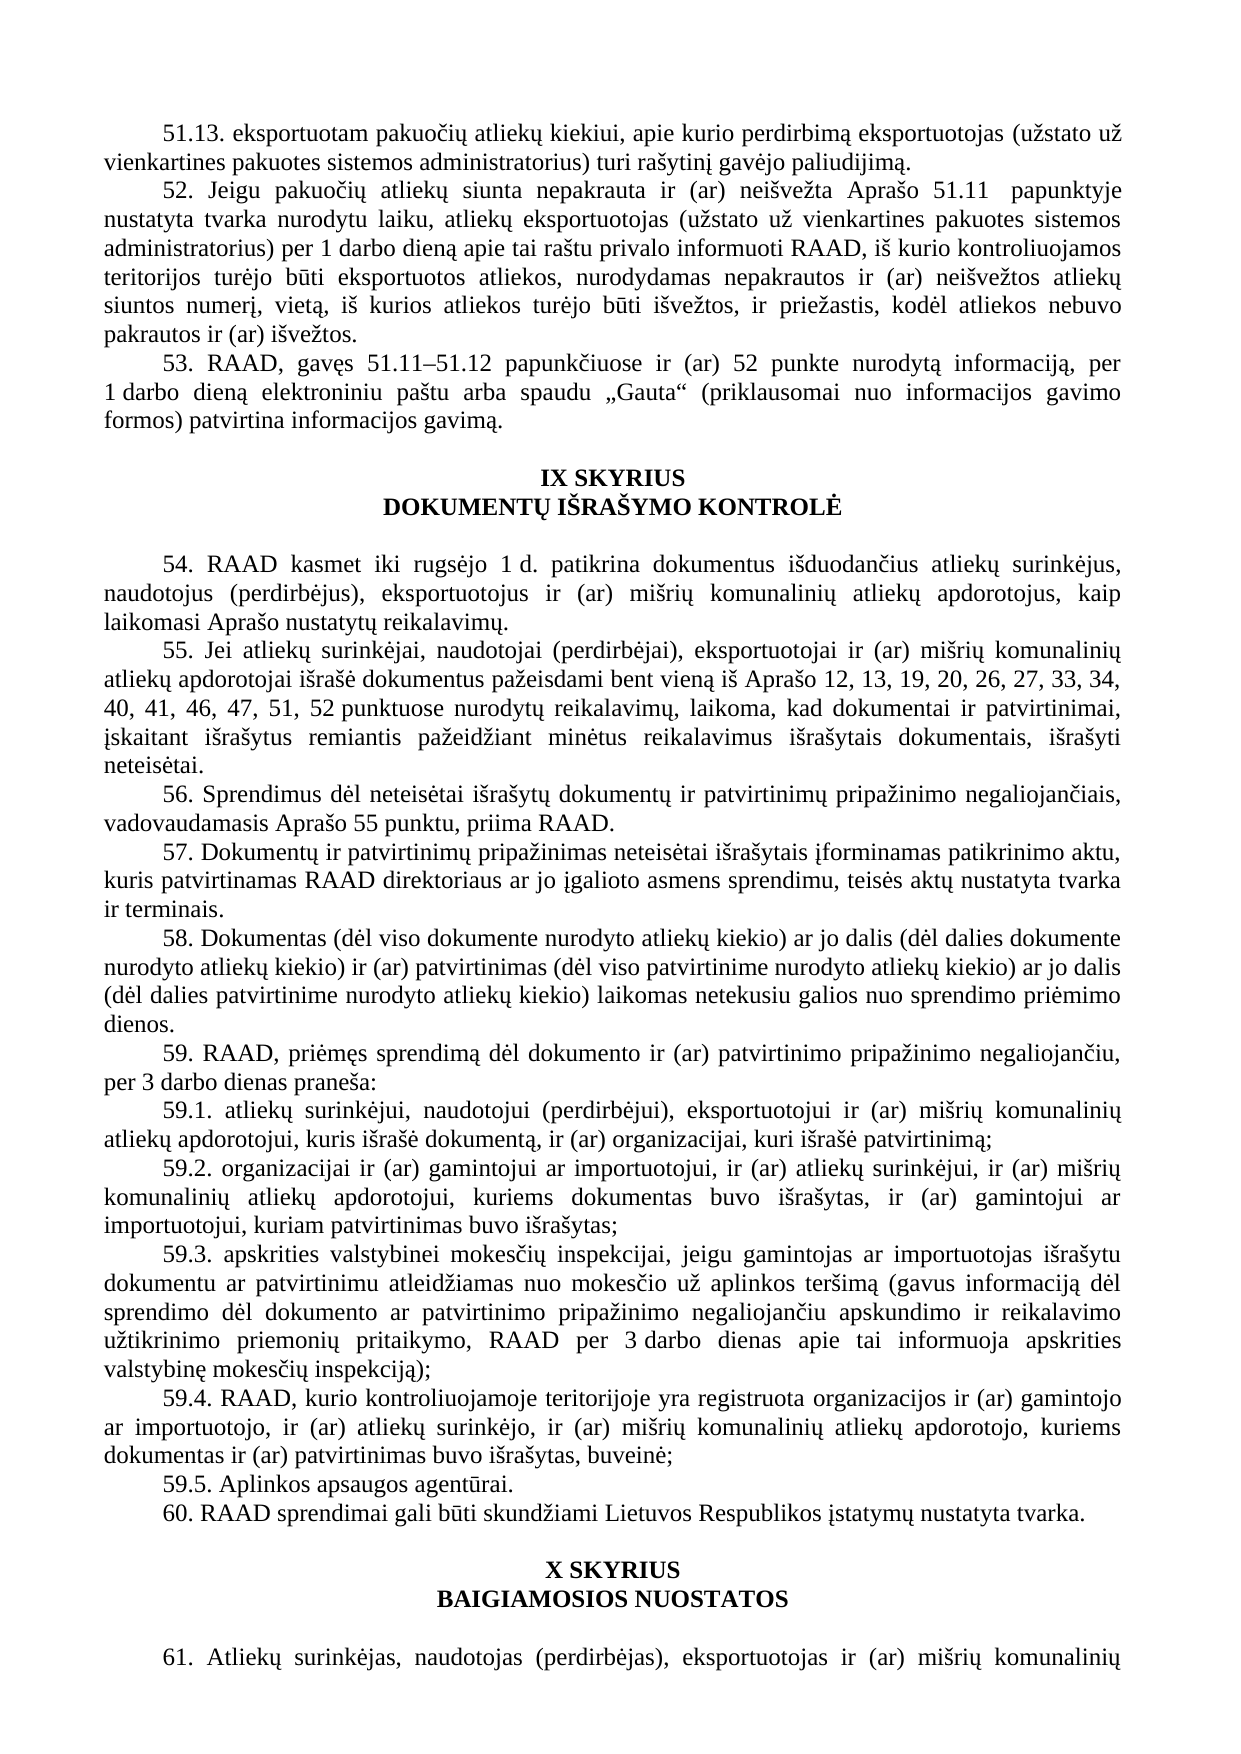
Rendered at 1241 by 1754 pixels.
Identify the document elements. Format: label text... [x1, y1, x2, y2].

text 59.5. Aplinkos apsaugos agentūrai. [103, 1469, 1122, 1498]
text 59.2. organizacijai ir (ar) gamintojui ar importuotojui, ir (ar) atliekų surinkėjui, ir (ar) mišrių komunalinių atliekų apdorotojui, kuriems dokumentas buvo išrašytas, ir (ar) gamintojui ar importuotojui, kuriam patvirtinimas buvo išrašytas; [103, 1153, 1122, 1239]
text 58. Dokumentas (dėl viso dokumente nurodyto atliekų kiekio) ar jo dalis (dėl dalies dokumente nurodyto atliekų kiekio) ir (ar) patvirtinimas (dėl viso patvirtinime nurodyto atliekų kiekio) ar jo dalis (dėl dalies patvirtinime nurodyto atliekų kiekio) laikomas netekusiu galios nuo sprendimo priėmimo dienos. [103, 923, 1122, 1038]
text 56. Sprendimus dėl neteisėtai išrašytų dokumentų ir patvirtinimų pripažinimo negaliojančiais, vadovaudamasis Aprašo 55 punktu, priima RAAD. [103, 779, 1122, 837]
text 51.13. eksportuotam pakuočių atliekų kiekiui, apie kurio perdirbimą eksportuotojas (užstato už vienkartines pakuotes sistemos administratorius) turi rašytinį gavėjo paliudijimą. [103, 118, 1122, 176]
text 59. RAAD, priėmęs sprendimą dėl dokumento ir (ar) patvirtinimo pripažinimo negaliojančiu, per 3 darbo dienas praneša: [103, 1038, 1122, 1096]
text 53. RAAD, gavęs 51.11–51.12 papunkčiuose ir (ar) 52 punkte nurodytą informaciją, per 1 darbo dieną elektroniniu paštu arba spaudu „Gauta“ (priklausomai nuo informacijos gavimo formos) patvirtina informacijos gavimą. [103, 348, 1122, 434]
text 59.3. apskrities valstybinei mokesčių inspekcijai, jeigu gamintojas ar importuotojas išrašytu dokumentu ar patvirtinimu atleidžiamas nuo mokesčio už aplinkos teršimą (gavus informaciją dėl sprendimo dėl dokumento ar patvirtinimo pripažinimo negaliojančiu apskundimo ir reikalavimo užtikrinimo priemonių pritaikymo, RAAD per 3 darbo dienas apie tai informuoja apskrities valstybinę mokesčių inspekciją); [103, 1239, 1122, 1383]
text 57. Dokumentų ir patvirtinimų pripažinimas neteisėtai išrašytais įforminamas patikrinimo aktu, kuris patvirtinamas RAAD direktoriaus ar jo įgalioto asmens sprendimu, teisės aktų nustatyta tvarka ir terminais. [103, 837, 1122, 923]
text 54. RAAD kasmet iki rugsėjo 1 d. patikrina dokumentus išduodančius atliekų surinkėjus, naudotojus (perdirbėjus), eksportuotojus ir (ar) mišrių komunalinių atliekų apdorotojus, kaip laikomasi Aprašo nustatytų reikalavimų. [103, 549, 1122, 636]
text BAIGIAMOSIOS NUOSTATOS [103, 1584, 1122, 1613]
text IX skyrius [103, 463, 1122, 492]
text 59.1. atliekų surinkėjui, naudotojui (perdirbėjui), eksportuotojui ir (ar) mišrių komunalinių atliekų apdorotojui, kuris išrašė dokumentą, ir (ar) organizacijai, kuri išrašė patvirtinimą; [103, 1096, 1122, 1153]
text DOKUMENTŲ IŠRAŠYMO KONTROLĖ [103, 492, 1122, 521]
text 60. RAAD sprendimai gali būti skundžiami Lietuvos Respublikos įstatymų nustatyta tvarka. [103, 1498, 1122, 1527]
text X skyrius [103, 1556, 1122, 1584]
text 59.4. RAAD, kurio kontroliuojamoje teritorijoje yra registruota organizacijos ir (ar) gamintojo ar importuotojo, ir (ar) atliekų surinkėjo, ir (ar) mišrių komunalinių atliekų apdorotojo, kuriems dokumentas ir (ar) patvirtinimas buvo išrašytas, buveinė; [103, 1383, 1122, 1469]
text 61. Atliekų surinkėjas, naudotojas (perdirbėjas), eksportuotojas ir (ar) mišrių komunalinių [103, 1642, 1122, 1671]
text 55. Jei atliekų surinkėjai, naudotojai (perdirbėjai), eksportuotojai ir (ar) mišrių komunalinių atliekų apdorotojai išrašė dokumentus pažeisdami bent vieną iš Aprašo 12, 13, 19, 20, 26, 27, 33, 34, 40, 41, 46, 47, 51, 52 punktuose nurodytų reikalavimų, laikoma, kad dokumentai ir patvirtinimai, įskaitant išrašytus remiantis pažeidžiant minėtus reikalavimus išrašytais dokumentais, išrašyti neteisėtai. [103, 636, 1122, 779]
text 52. Jeigu pakuočių atliekų siunta nepakrauta ir (ar) neišvežta Aprašo 51.11 papunktyje nustatyta tvarka nurodytu laiku, atliekų eksportuotojas (užstato už vienkartines pakuotes sistemos administratorius) per 1 darbo dieną apie tai raštu privalo informuoti RAAD, iš kurio kontroliuojamos teritorijos turėjo būti eksportuotos atliekos, nurodydamas nepakrautos ir (ar) neišvežtos atliekų siuntos numerį, vietą, iš kurios atliekos turėjo būti išvežtos, ir priežastis, kodėl atliekos nebuvo pakrautos ir (ar) išvežtos. [103, 176, 1122, 348]
